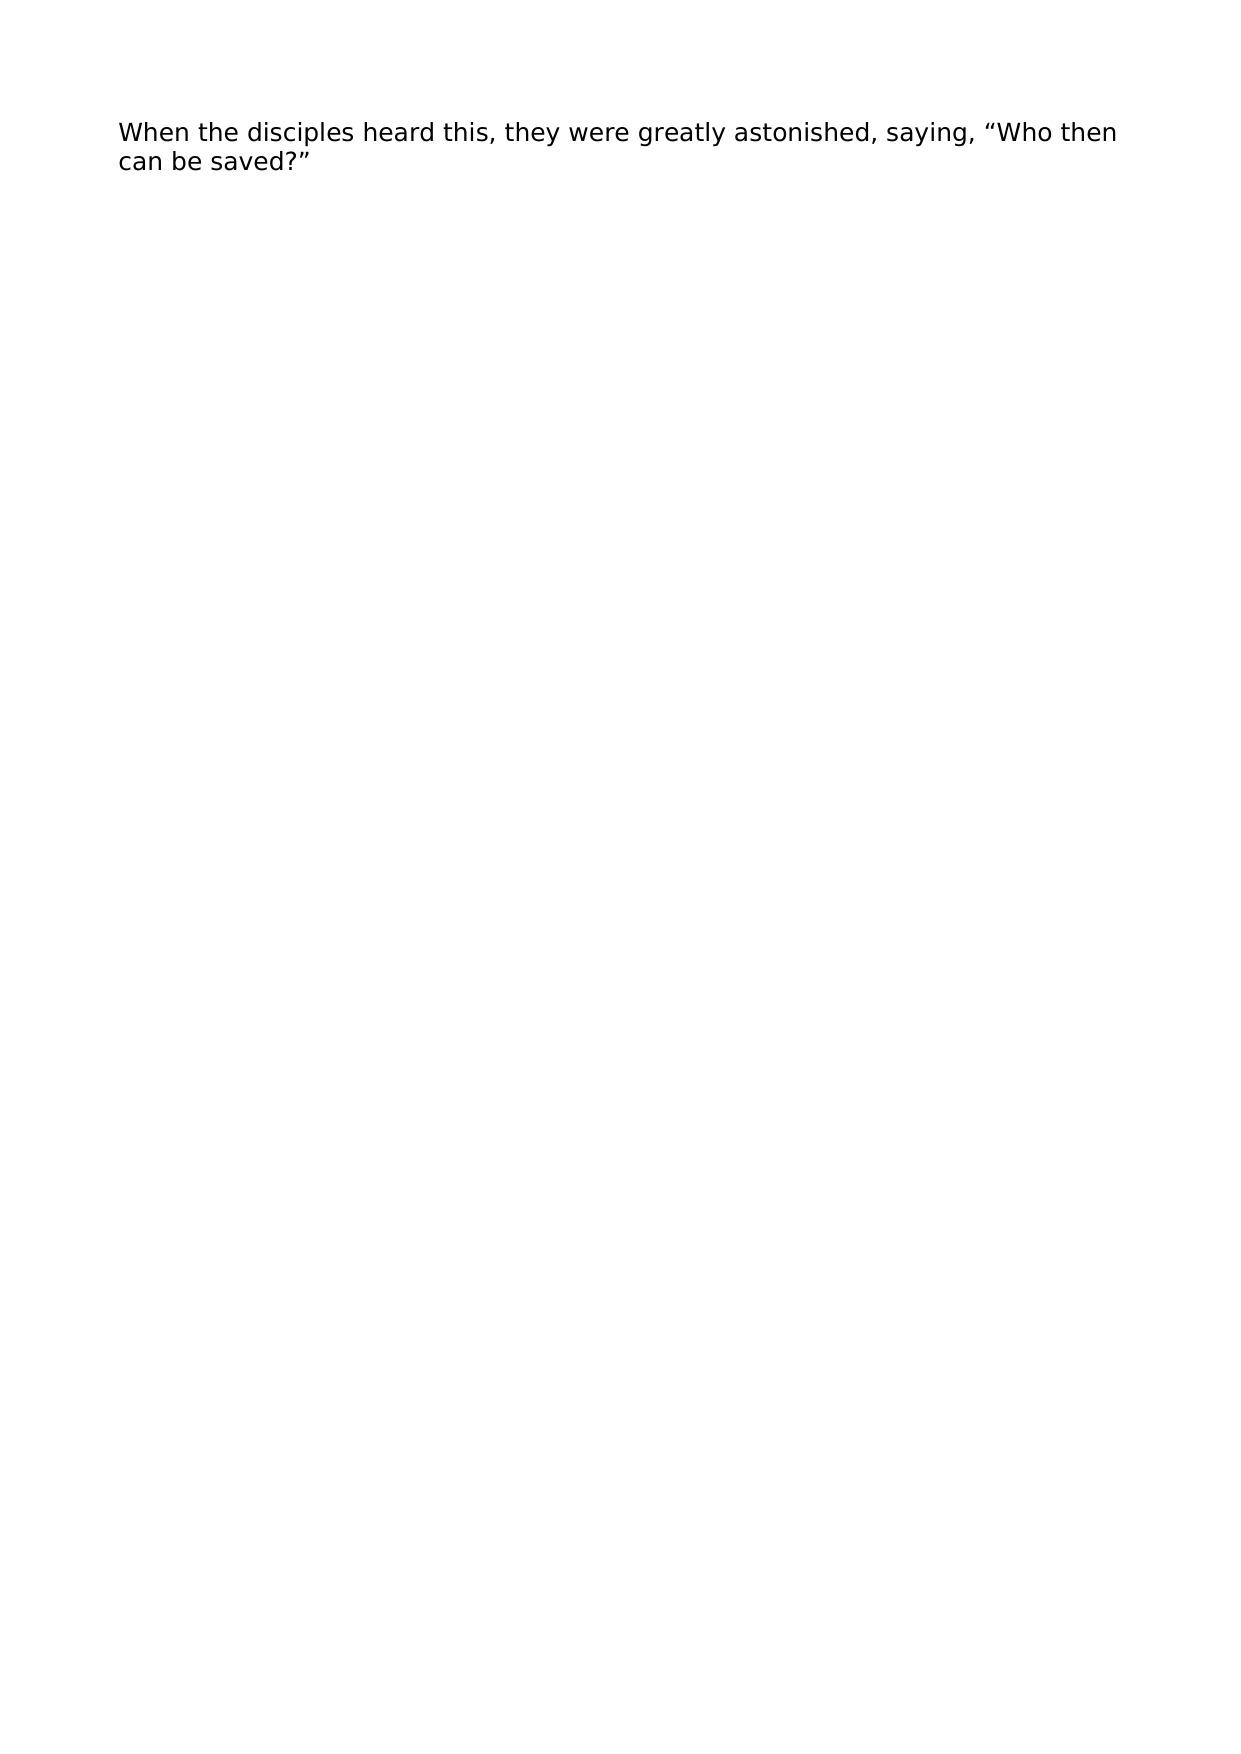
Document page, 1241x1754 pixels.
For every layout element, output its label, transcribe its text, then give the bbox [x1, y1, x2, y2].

text When the disciples heard this, they were greatly astonished, saying, “Who then can be saved?” [118, 118, 1122, 176]
